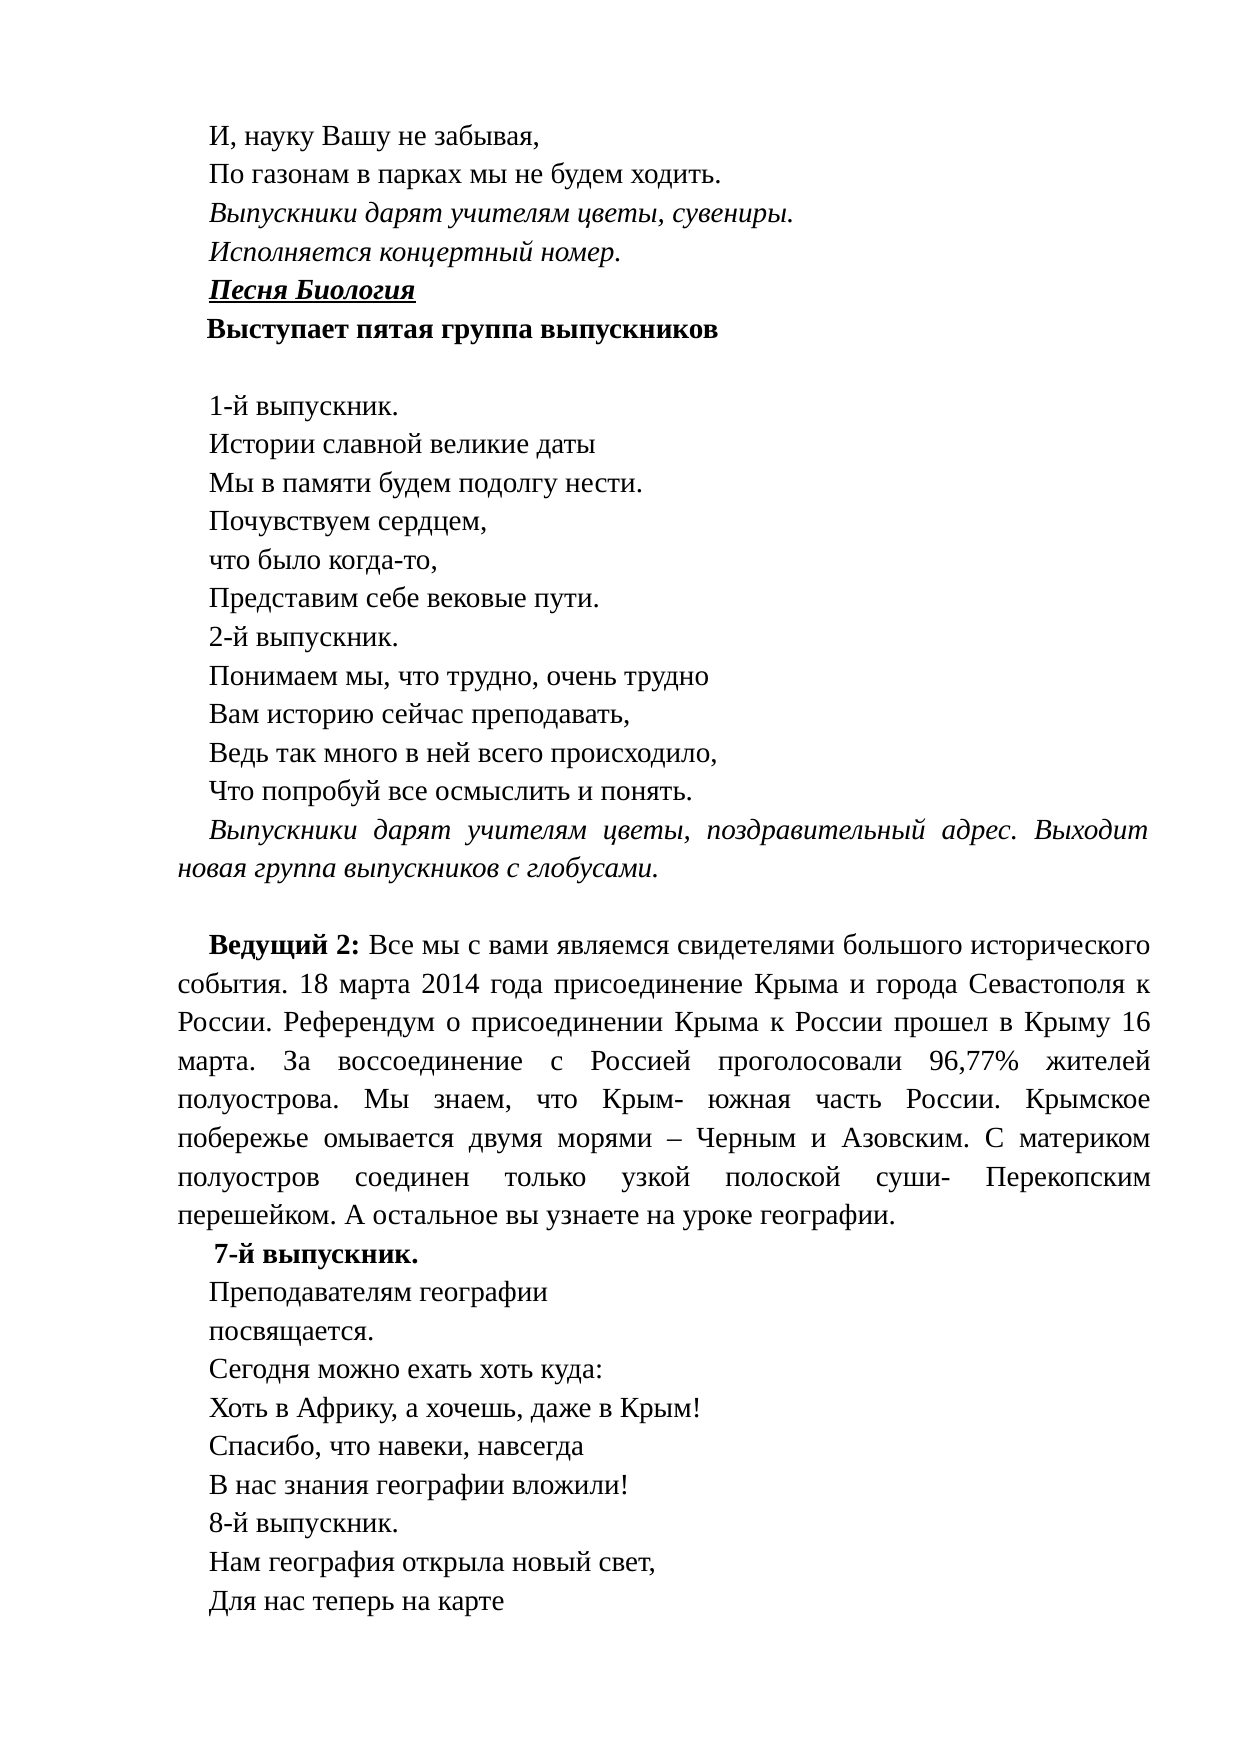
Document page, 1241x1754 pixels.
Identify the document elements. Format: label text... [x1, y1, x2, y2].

text Почувствуем сердцем, [177, 503, 1152, 537]
text В нас знания географии вложили! [177, 1467, 1152, 1501]
text Выпускники дарят учителям цветы, поздравительный адрес. Выходит новая группа выпускников с глобусами. [177, 812, 1152, 884]
text Вам историю сейчас преподавать, [177, 696, 1152, 730]
text 7-й выпускник. [177, 1236, 1152, 1269]
text Что попробуй все осмыслить и понять. [177, 773, 1152, 807]
text Истории славной великие даты [177, 426, 1152, 460]
text Ведущий 2: Все мы с вами являемся свидетелями большого исторического события. 18 марта 2014 года присоединение Крыма и города Севастополя к России. Референдум о присоединении Крыма к России прошел в Крыму 16 марта. За воссоединение с Россией проголосовали 96,77% жителей полуострова. Мы знаем, что Крым- южная часть России. Крымское побережье омывается двумя морями – Черным и Азовским. С материком полуостров соединен только узкой полоской суши- Перекопским перешейком. А остальное вы узнаете на уроке географии. [177, 927, 1152, 1231]
text И, науку Вашу не забывая, [177, 118, 1152, 152]
text 1-й выпускник. [177, 388, 1152, 421]
text посвящается. [177, 1313, 1152, 1346]
text Сегодня можно ехать хоть куда: [177, 1351, 1152, 1385]
text По газонам в парках мы не будем ходить. [177, 157, 1152, 190]
text Выступает пятая группа выпускников [177, 311, 1152, 344]
text Понимаем мы, что трудно, очень трудно [177, 658, 1152, 691]
text Ведь так много в ней всего происходило, [177, 735, 1152, 768]
text Хоть в Африку, а хочешь, даже в Крым! [177, 1390, 1152, 1423]
text Исполняется концертный номер. [177, 234, 1152, 267]
text Спасибо, что навеки, навсегда [177, 1428, 1152, 1462]
text Мы в памяти будем подолгу нести. [177, 465, 1152, 498]
text Нам география открыла новый свет, [177, 1544, 1152, 1578]
text 2-й выпускник. [177, 619, 1152, 653]
text Песня Биология [177, 272, 1152, 306]
text Выпускники дарят учителям цветы, сувениры. [177, 195, 1152, 229]
text Преподавателям географии [177, 1274, 1152, 1308]
text что было когда-то, [177, 542, 1152, 576]
text Для нас теперь на карте [177, 1583, 1152, 1616]
text Представим себе вековые пути. [177, 581, 1152, 614]
text 8-й выпускник. [177, 1506, 1152, 1539]
